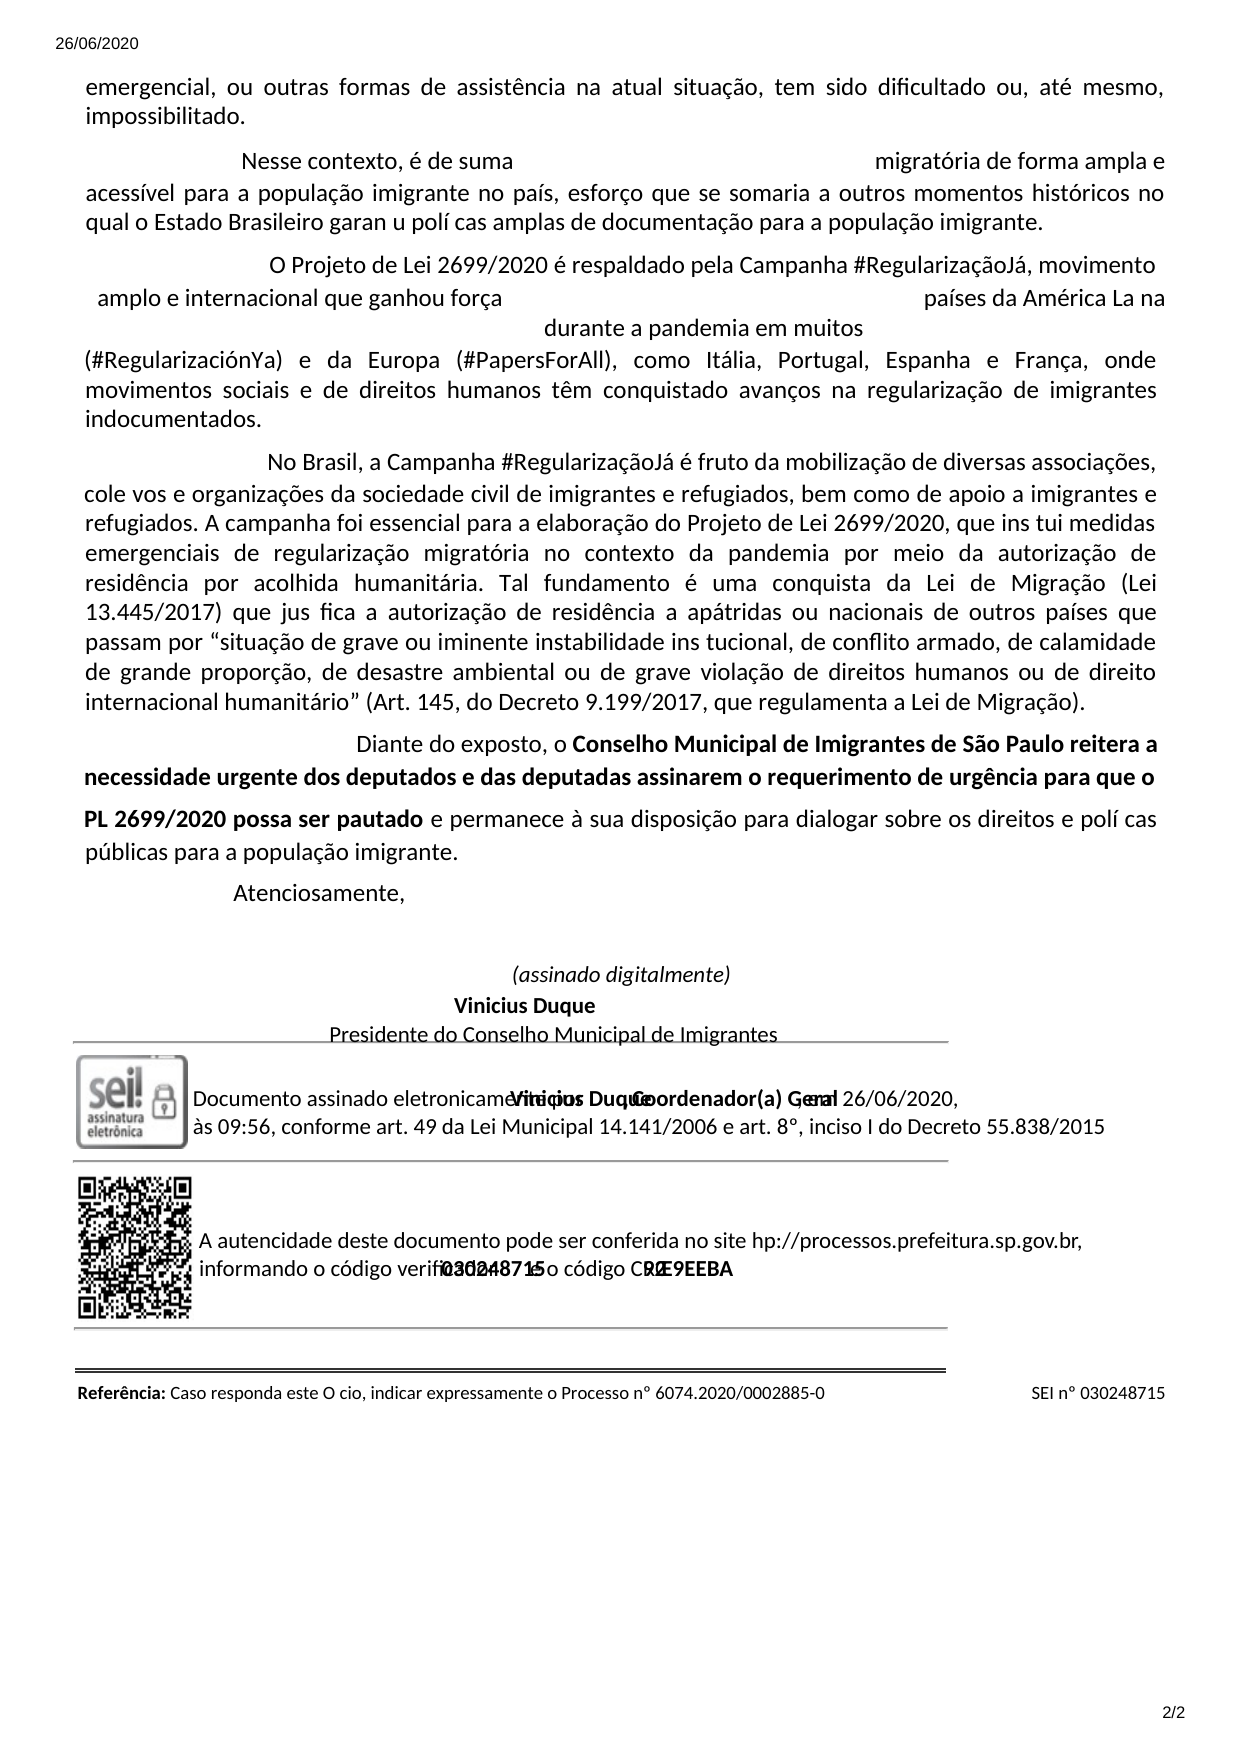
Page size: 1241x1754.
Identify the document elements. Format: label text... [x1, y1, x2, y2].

text No Brasil, a Campanha #RegularizaçãoJá é fruto da mobilização de diversas associações, [55, 446, 1157, 477]
text Diante do exposto, o Conselho Municipal de Imigrantes de São Paulo reitera a [55, 728, 1158, 759]
text (#RegularizaciónYa) e da Europa (#PapersForAll), como Itália, Portugal, Espanha e França, onde movimentos sociais e de direitos humanos têm conquistado avanços na regularização de imigrantes indocumentados. [84, 345, 1158, 434]
picture [76, 1055, 188, 1149]
text Referência: Caso responda este O cio, indicar expressamente o Processo nº 6074.2020/0002885-0 SEI nº 030248715 [55, 1381, 1168, 1404]
text Atenciosamente, [233, 878, 1158, 907]
text PL 2699/2020 possa ser pautado e permanece à sua disposição para dialogar sobre os direitos e polí cas públicas para a população imigrante. [84, 803, 1158, 866]
subtitle durante a pandemia em muitos [241, 312, 1166, 343]
text cole vos e organizações da sociedade civil de imigrantes e refugiados, bem como de apoio a imigrantes e refugiados. A campanha foi essencial para a elaboração do Projeto de Lei 2699/2020, que ins tui medidas emergenciais de regularização migratória no contexto da pandemia por meio da autorização de residência por acolhida humanitária. Tal fundamento é uma conquista da Lei de Migração (Lei 13.445/2017) que jus fica a autorização de residência a apátridas ou nacionais de outros países que passam por “situação de grave ou iminente instabilidade ins tucional, de conflito armado, de calamidade de grande proporção, de desastre ambiental ou de grave violação de direitos humanos ou de direito internacional humanitário” (Art. 145, do Decreto 9.199/2017, que regulamenta a Lei de Migração). [84, 479, 1158, 716]
text necessidade urgente dos deputados e das deputadas assinarem o requerimento de urgência para que o [84, 761, 1158, 791]
picture [76, 1174, 194, 1322]
text (assinado digitalmente) [76, 960, 1166, 988]
